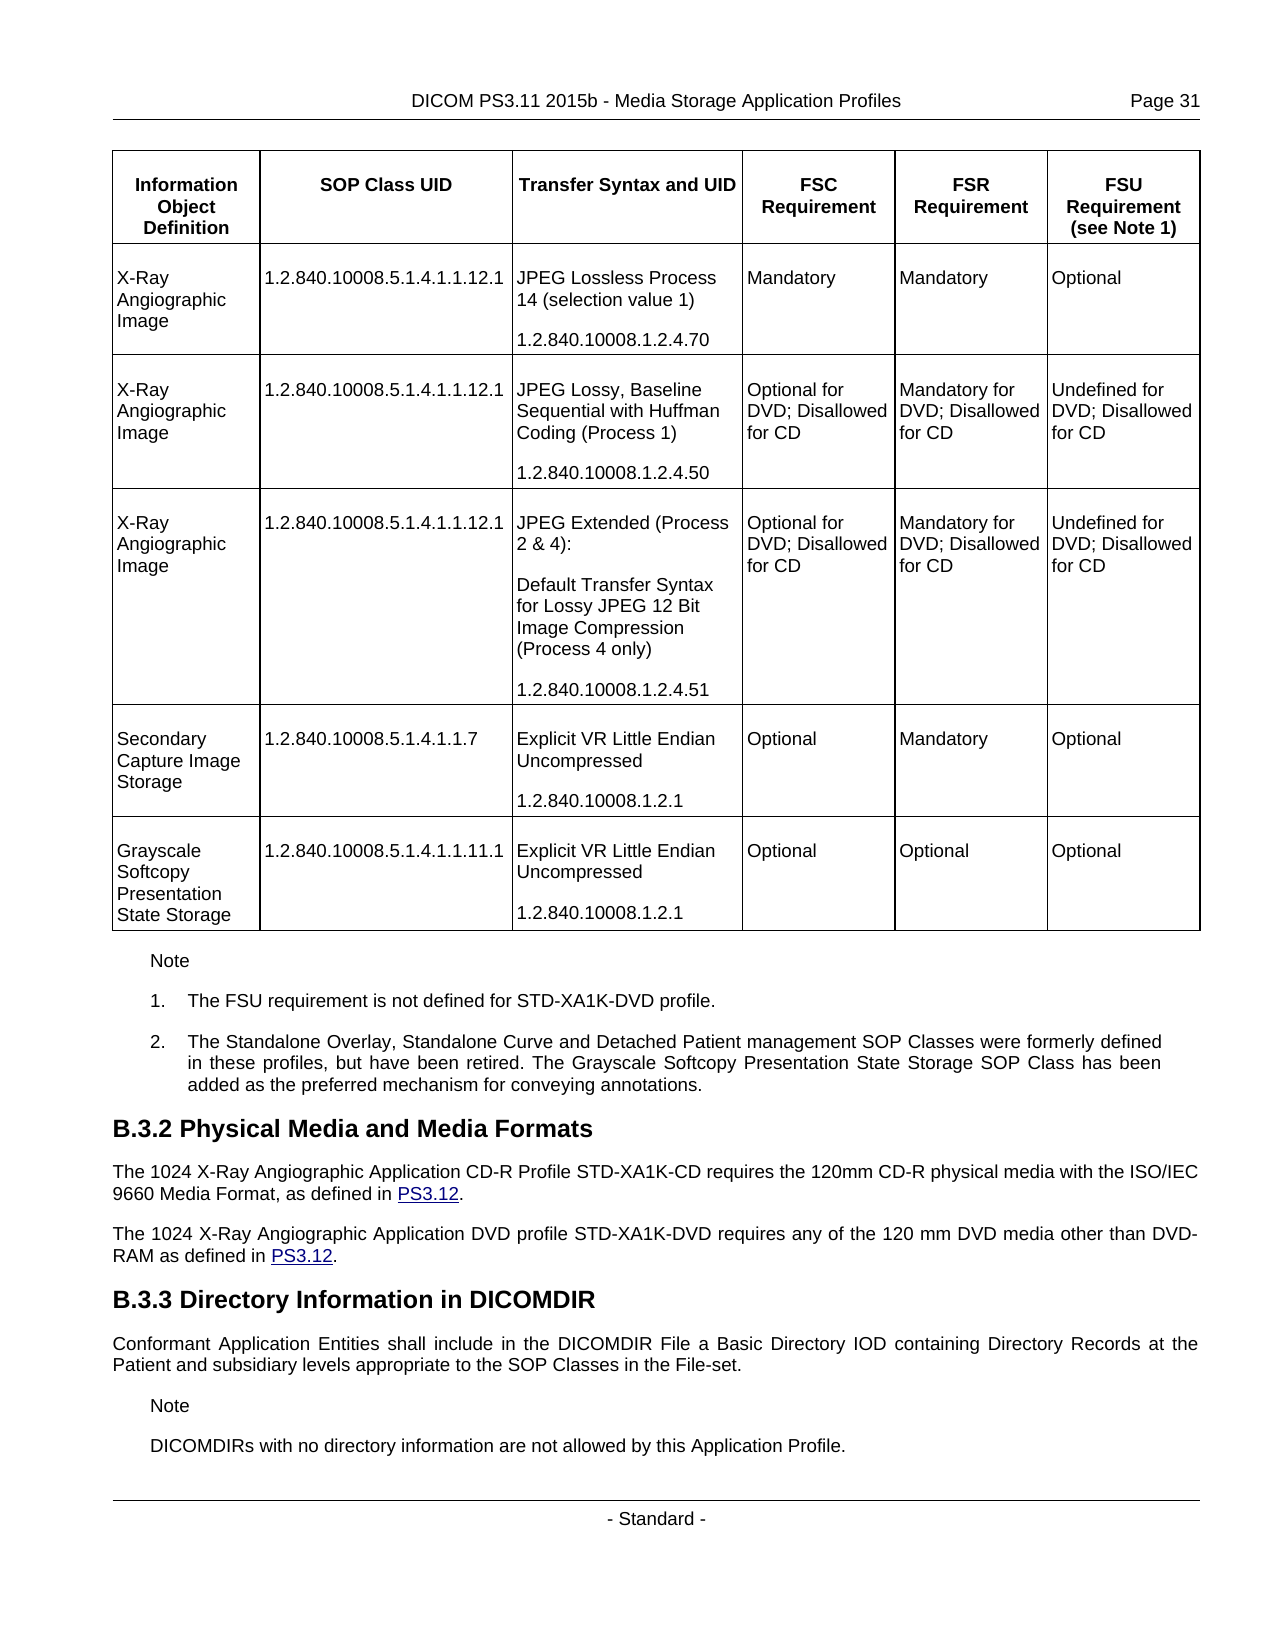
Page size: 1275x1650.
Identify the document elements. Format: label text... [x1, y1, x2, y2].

table_header FSU Requirement (see Note 1) [1048, 151, 1199, 243]
table_cell Optional [1048, 244, 1199, 354]
table_cell 1.2.840.10008.5.1.4.1.1.12.1 [261, 355, 512, 487]
list The FSU requirement is not defined for STD-XA1K-DVD profile. [150, 990, 1162, 1012]
table_cell Explicit VR Little Endian Uncompressed 1.2.840.10008.1.2.1 [513, 817, 742, 930]
table_cell Undefined for DVD; Disallowed for CD [1048, 355, 1199, 487]
table_cell Optional for DVD; Disallowed for CD [743, 355, 894, 487]
table_cell Secondary Capture Image Storage [113, 705, 259, 816]
table_cell Mandatory [743, 244, 894, 354]
table_cell JPEG Lossless Process 14 (selection value 1) 1.2.840.10008.1.2.4.70 [513, 244, 742, 354]
table_cell Optional [1048, 705, 1199, 816]
table_cell JPEG Lossy, Baseline Sequential with Huffman Coding (Process 1) 1.2.840.10008.1.2.4.50 [513, 355, 742, 487]
table_cell 1.2.840.10008.5.1.4.1.1.12.1 [261, 244, 512, 354]
table_cell Mandatory for DVD; Disallowed for CD [896, 489, 1047, 704]
table_cell Explicit VR Little Endian Uncompressed 1.2.840.10008.1.2.1 [513, 705, 742, 816]
table_cell Optional [1048, 817, 1199, 930]
text The 1024 X-Ray Angiographic Application CD-R Profile STD-XA1K-CD requires the 120mm CD-R physical media with the ISO/IEC 9660 Media Format, as defined in PS3.12. [112, 1161, 1200, 1204]
table_cell 1.2.840.10008.5.1.4.1.1.7 [261, 705, 512, 816]
text DICOMDIRs with no directory information are not allowed by this Application Profile. [150, 1435, 1162, 1456]
table_cell Undefined for DVD; Disallowed for CD [1048, 489, 1199, 704]
text Note [150, 950, 1162, 971]
text Note [150, 1394, 1162, 1416]
table_header Transfer Syntax and UID [513, 151, 742, 243]
table_cell 1.2.840.10008.5.1.4.1.1.11.1 [261, 817, 512, 930]
table_cell Mandatory [896, 705, 1047, 816]
table_header FSR Requirement [896, 151, 1047, 243]
table_cell Mandatory [896, 244, 1047, 354]
table_cell X-Ray Angiographic Image [113, 355, 259, 487]
table_cell Optional [743, 705, 894, 816]
table_cell Optional [896, 817, 1047, 930]
text The 1024 X-Ray Angiographic Application DVD profile STD-XA1K-DVD requires any of the 120 mm DVD media other than DVD-RAM as defined in PS3.12. [112, 1223, 1200, 1266]
table_cell X-Ray Angiographic Image [113, 244, 259, 354]
table_cell Optional [743, 817, 894, 930]
table_cell Optional for DVD; Disallowed for CD [743, 489, 894, 704]
table_header FSC Requirement [743, 151, 894, 243]
table_cell JPEG Extended (Process 2 & 4): Default Transfer Syntax for Lossy JPEG 12 Bit Image Compression (Process 4 only) 1.2.840.10008.1.2.4.51 [513, 489, 742, 704]
table_cell X-Ray Angiographic Image [113, 489, 259, 704]
table_header SOP Class UID [261, 151, 512, 243]
table_header Information Object Definition [113, 151, 259, 243]
text Conformant Application Entities shall include in the DICOMDIR File a Basic Directory IOD containing Directory Records at the Patient and subsidiary levels appropriate to the SOP Classes in the File-set. [112, 1333, 1200, 1376]
table_cell Mandatory for DVD; Disallowed for CD [896, 355, 1047, 487]
table_cell Grayscale Softcopy Presentation State Storage [113, 817, 259, 930]
text B.3.2 Physical Media and Media Formats [112, 1114, 1200, 1143]
text B.3.3 Directory Information in DICOMDIR [112, 1285, 1200, 1314]
table_cell 1.2.840.10008.5.1.4.1.1.12.1 [261, 489, 512, 704]
list The Standalone Overlay, Standalone Curve and Detached Patient management SOP Classes were formerly defined in these profiles, but have been retired. The Grayscale Softcopy Presentation State Storage SOP Class has been added as the preferred mechanism for conveying annotations. [150, 1030, 1162, 1095]
